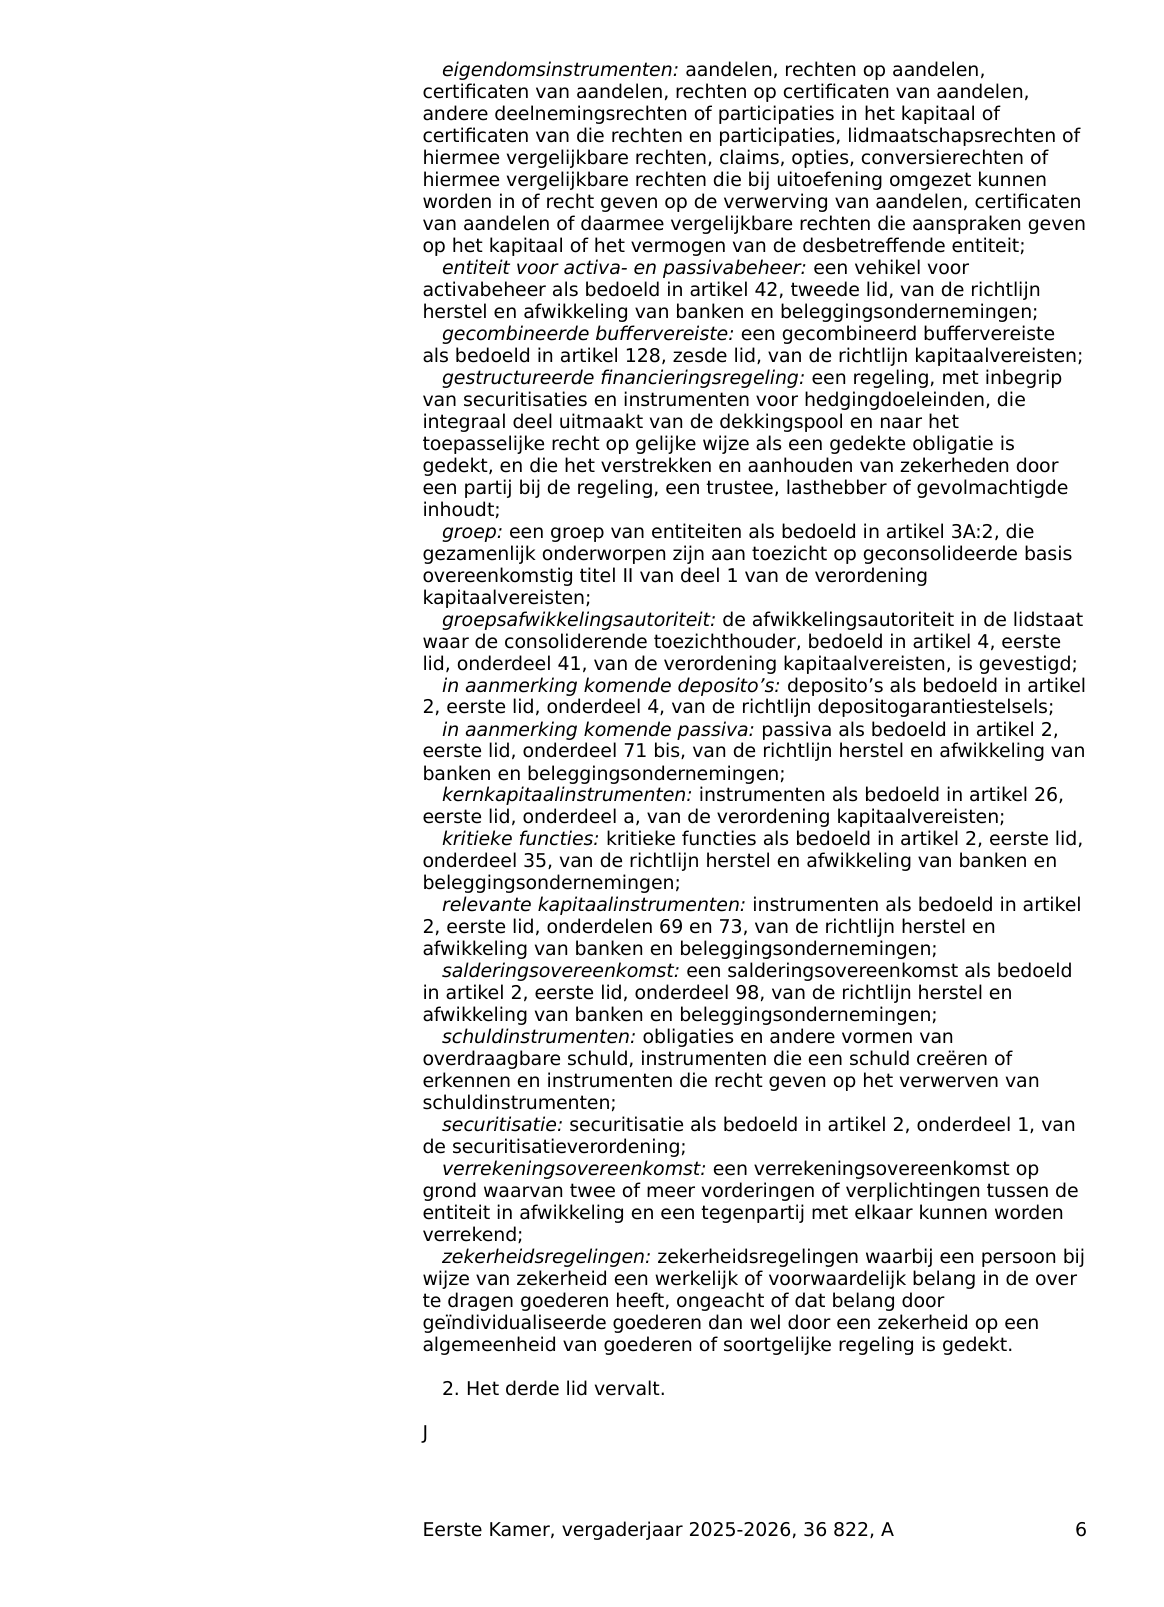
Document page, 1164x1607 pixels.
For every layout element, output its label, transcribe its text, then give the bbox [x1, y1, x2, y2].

text gecombineerde buffervereiste: een gecombineerd buffervereiste als bedoeld in artikel 128, zesde lid, van de richtlijn kapitaalvereisten; [422, 323, 1087, 367]
text entiteit voor activa- en passivabeheer: een vehikel voor activabeheer als bedoeld in artikel 42, tweede lid, van de richtlijn herstel en afwikkeling van banken en beleggingsondernemingen; [422, 257, 1087, 323]
text groepsafwikkelingsautoriteit: de afwikkelingsautoriteit in de lidstaat waar de consoliderende toezichthouder, bedoeld in artikel 4, eerste lid, onderdeel 41, van de verordening kapitaalvereisten, is gevestigd; [422, 608, 1087, 674]
text gestructureerde financieringsregeling: een regeling, met inbegrip van securitisaties en instrumenten voor hedgingdoeleinden, die integraal deel uitmaakt van de dekkingspool en naar het toepasselijke recht op gelijke wijze als een gedekte obligatie is gedekt, en die het verstrekken en aanhouden van zekerheden door een partij bij de regeling, een trustee, lasthebber of gevolmachtigde inhoudt; [422, 367, 1087, 521]
text schuldinstrumenten: obligaties en andere vormen van overdraagbare schuld, instrumenten die een schuld creëren of erkennen en instrumenten die recht geven op het verwerven van schuldinstrumenten; [422, 1026, 1087, 1114]
text kernkapitaalinstrumenten: instrumenten als bedoeld in artikel 26, eerste lid, onderdeel a, van de verordening kapitaalvereisten; [422, 784, 1087, 828]
text J [422, 1422, 1087, 1444]
text in aanmerking komende deposito’s: deposito’s als bedoeld in artikel 2, eerste lid, onderdeel 4, van de richtlijn depositogarantiestelsels; [422, 674, 1087, 718]
text salderingsovereenkomst: een salderingsovereenkomst als bedoeld in artikel 2, eerste lid, onderdeel 98, van de richtlijn herstel en afwikkeling van banken en beleggingsondernemingen; [422, 960, 1087, 1026]
text securitisatie: securitisatie als bedoeld in artikel 2, onderdeel 1, van de securitisatieverordening; [422, 1114, 1087, 1158]
text in aanmerking komende passiva: passiva als bedoeld in artikel 2, eerste lid, onderdeel 71 bis, van de richtlijn herstel en afwikkeling van banken en beleggingsondernemingen; [422, 718, 1087, 784]
text groep: een groep van entiteiten als bedoeld in artikel 3A:2, die gezamenlijk onderworpen zijn aan toezicht op geconsolideerde basis overeenkomstig titel II van deel 1 van de verordening kapitaalvereisten; [422, 521, 1087, 608]
text kritieke functies: kritieke functies als bedoeld in artikel 2, eerste lid, onderdeel 35, van de richtlijn herstel en afwikkeling van banken en beleggingsondernemingen; [422, 828, 1087, 894]
text 2. Het derde lid vervalt. [422, 1378, 1087, 1400]
text relevante kapitaalinstrumenten: instrumenten als bedoeld in artikel 2, eerste lid, onderdelen 69 en 73, van de richtlijn herstel en afwikkeling van banken en beleggingsondernemingen; [422, 894, 1087, 960]
text zekerheidsregelingen: zekerheidsregelingen waarbij een persoon bij wijze van zekerheid een werkelijk of voorwaardelijk belang in de over te dragen goederen heeft, ongeacht of dat belang door geïndividualiseerde goederen dan wel door een zekerheid op een algemeenheid van goederen of soortgelijke regeling is gedekt. [422, 1246, 1087, 1356]
text eigendomsinstrumenten: aandelen, rechten op aandelen, certificaten van aandelen, rechten op certificaten van aandelen, andere deelnemingsrechten of participaties in het kapitaal of certificaten van die rechten en participaties, lidmaatschapsrechten of hiermee vergelijkbare rechten, claims, opties, conversierechten of hiermee vergelijkbare rechten die bij uitoefening omgezet kunnen worden in of recht geven op de verwerving van aandelen, certificaten van aandelen of daarmee vergelijkbare rechten die aanspraken geven op het kapitaal of het vermogen van de desbetreffende entiteit; [422, 59, 1087, 257]
text verrekeningsovereenkomst: een verrekeningsovereenkomst op grond waarvan twee of meer vorderingen of verplichtingen tussen de entiteit in afwikkeling en een tegenpartij met elkaar kunnen worden verrekend; [422, 1158, 1087, 1246]
